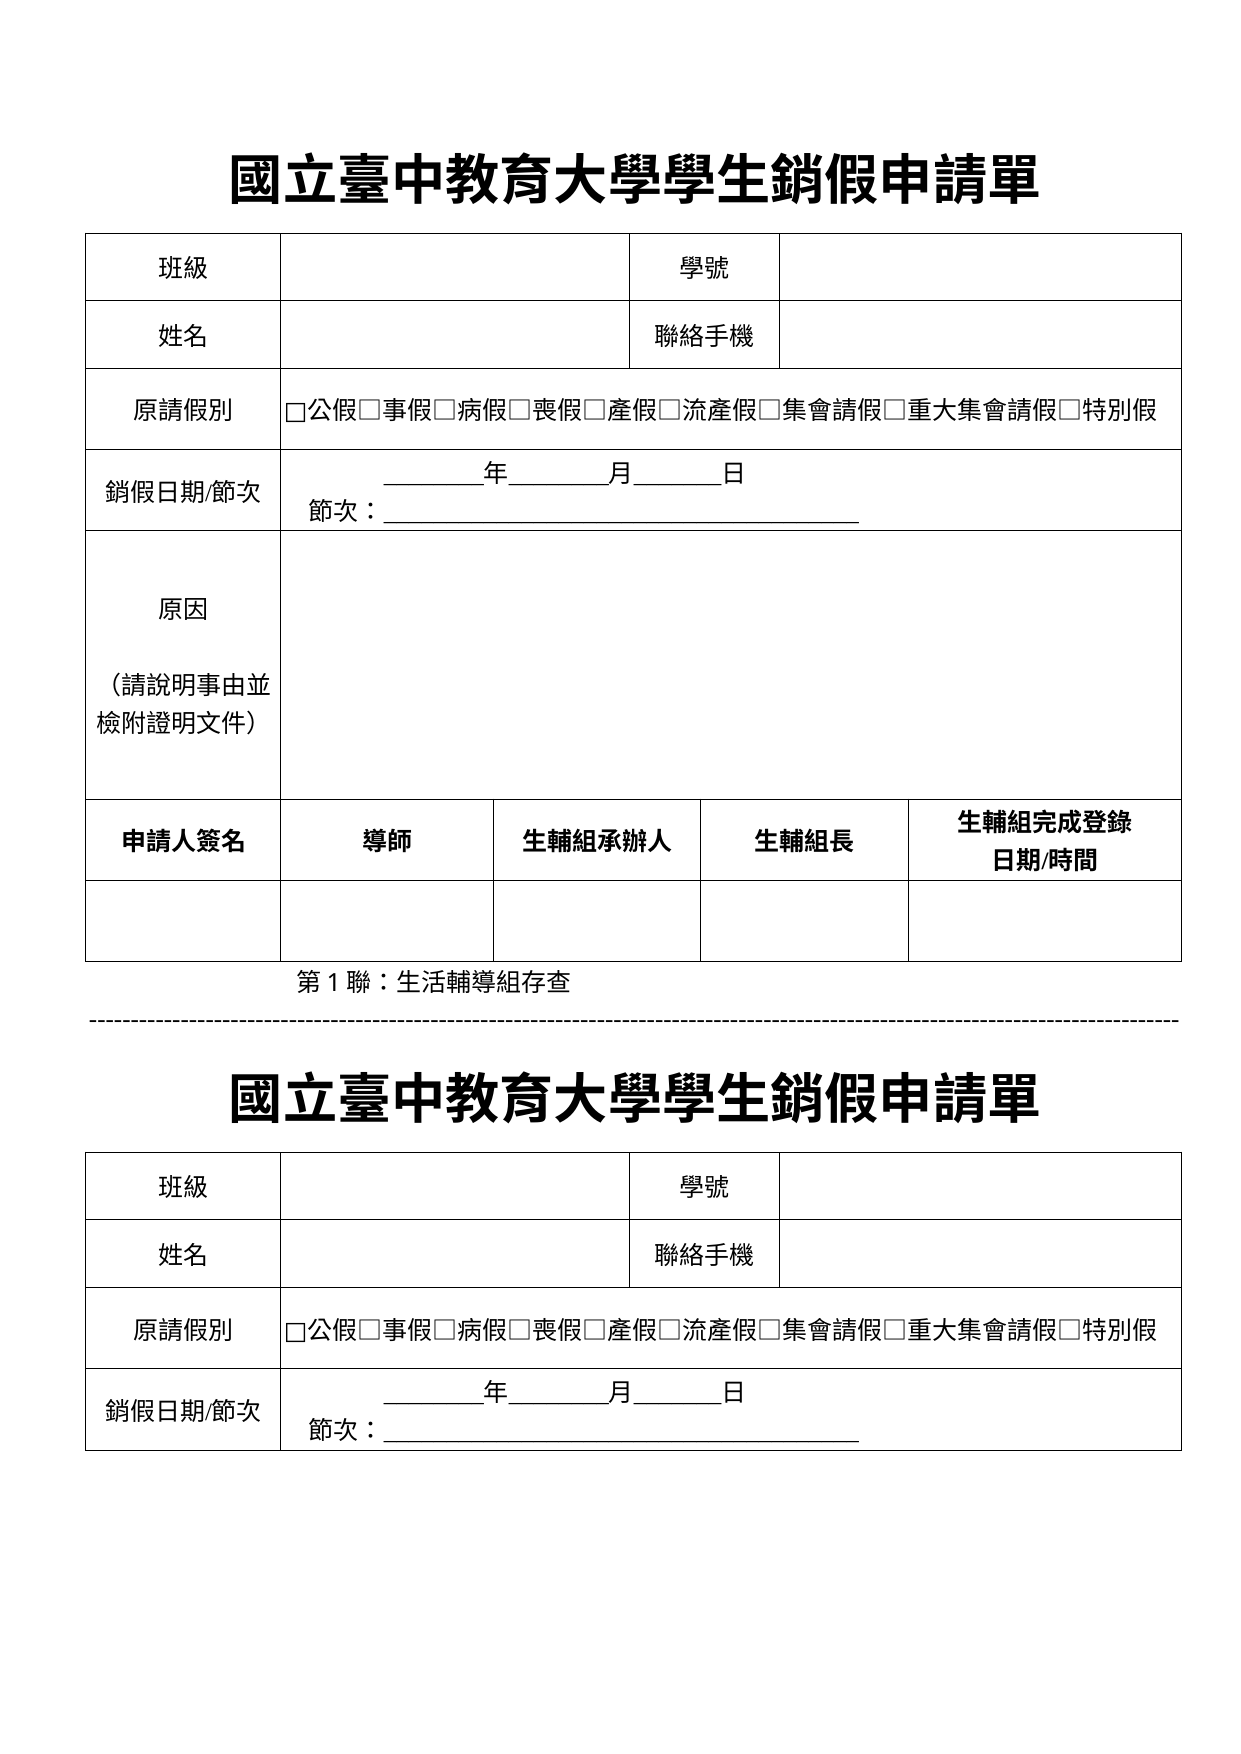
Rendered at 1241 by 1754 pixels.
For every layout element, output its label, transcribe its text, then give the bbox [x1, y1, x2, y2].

table_cell 生輔組完成登錄 日期/時間 [909, 800, 1181, 880]
table_cell [281, 1220, 629, 1287]
table_cell 申請人簽名 [86, 800, 280, 880]
table_cell 姓名 [86, 301, 280, 368]
table_header 班級 [86, 1153, 280, 1219]
table_header [281, 1153, 629, 1219]
text 國立臺中教育大學學生銷假申請單 [89, 1038, 1181, 1152]
table_header 學號 [630, 234, 779, 300]
table_cell [86, 881, 280, 961]
text ----------------------------------------------------------------------------------------------------------------------------------- [89, 1000, 1181, 1038]
table_cell 姓名 [86, 1220, 280, 1287]
table_cell [780, 301, 1181, 368]
table_cell ________年________月_______日 節次：______________________________________ [281, 450, 1181, 530]
table_cell □公假□事假□病假□喪假□產假□流產假□集會請假□重大集會請假□特別假 [281, 369, 1181, 449]
table_cell 聯絡手機 [630, 301, 779, 368]
table_cell □公假□事假□病假□喪假□產假□流產假□集會請假□重大集會請假□特別假 [281, 1288, 1181, 1368]
table_cell 銷假日期/節次 [86, 1369, 280, 1449]
table_cell 原因 （請說明事由並檢附證明文件） [86, 531, 280, 798]
table_cell [281, 531, 1181, 798]
table_cell 銷假日期/節次 [86, 450, 280, 530]
table_header [780, 234, 1181, 300]
table_cell 導師 [281, 800, 493, 880]
table_cell ________年________月_______日 節次：______________________________________ [281, 1369, 1181, 1449]
table_cell 生輔組承辦人 [494, 800, 700, 880]
table_cell [281, 301, 629, 368]
text 第1聯：生活輔導組存查 [89, 962, 1181, 1000]
table_cell [701, 881, 908, 961]
text 國立臺中教育大學學生銷假申請單 [89, 119, 1181, 232]
table_header [281, 234, 629, 300]
table_cell [494, 881, 700, 961]
table_header 學號 [630, 1153, 779, 1219]
table_cell 原請假別 [86, 1288, 280, 1368]
table_header [780, 1153, 1181, 1219]
table_cell [281, 881, 493, 961]
table_cell [909, 881, 1181, 961]
table_cell 聯絡手機 [630, 1220, 779, 1287]
table_cell [780, 1220, 1181, 1287]
table_header 班級 [86, 234, 280, 300]
table_cell 生輔組長 [701, 800, 908, 880]
table_cell 原請假別 [86, 369, 280, 449]
